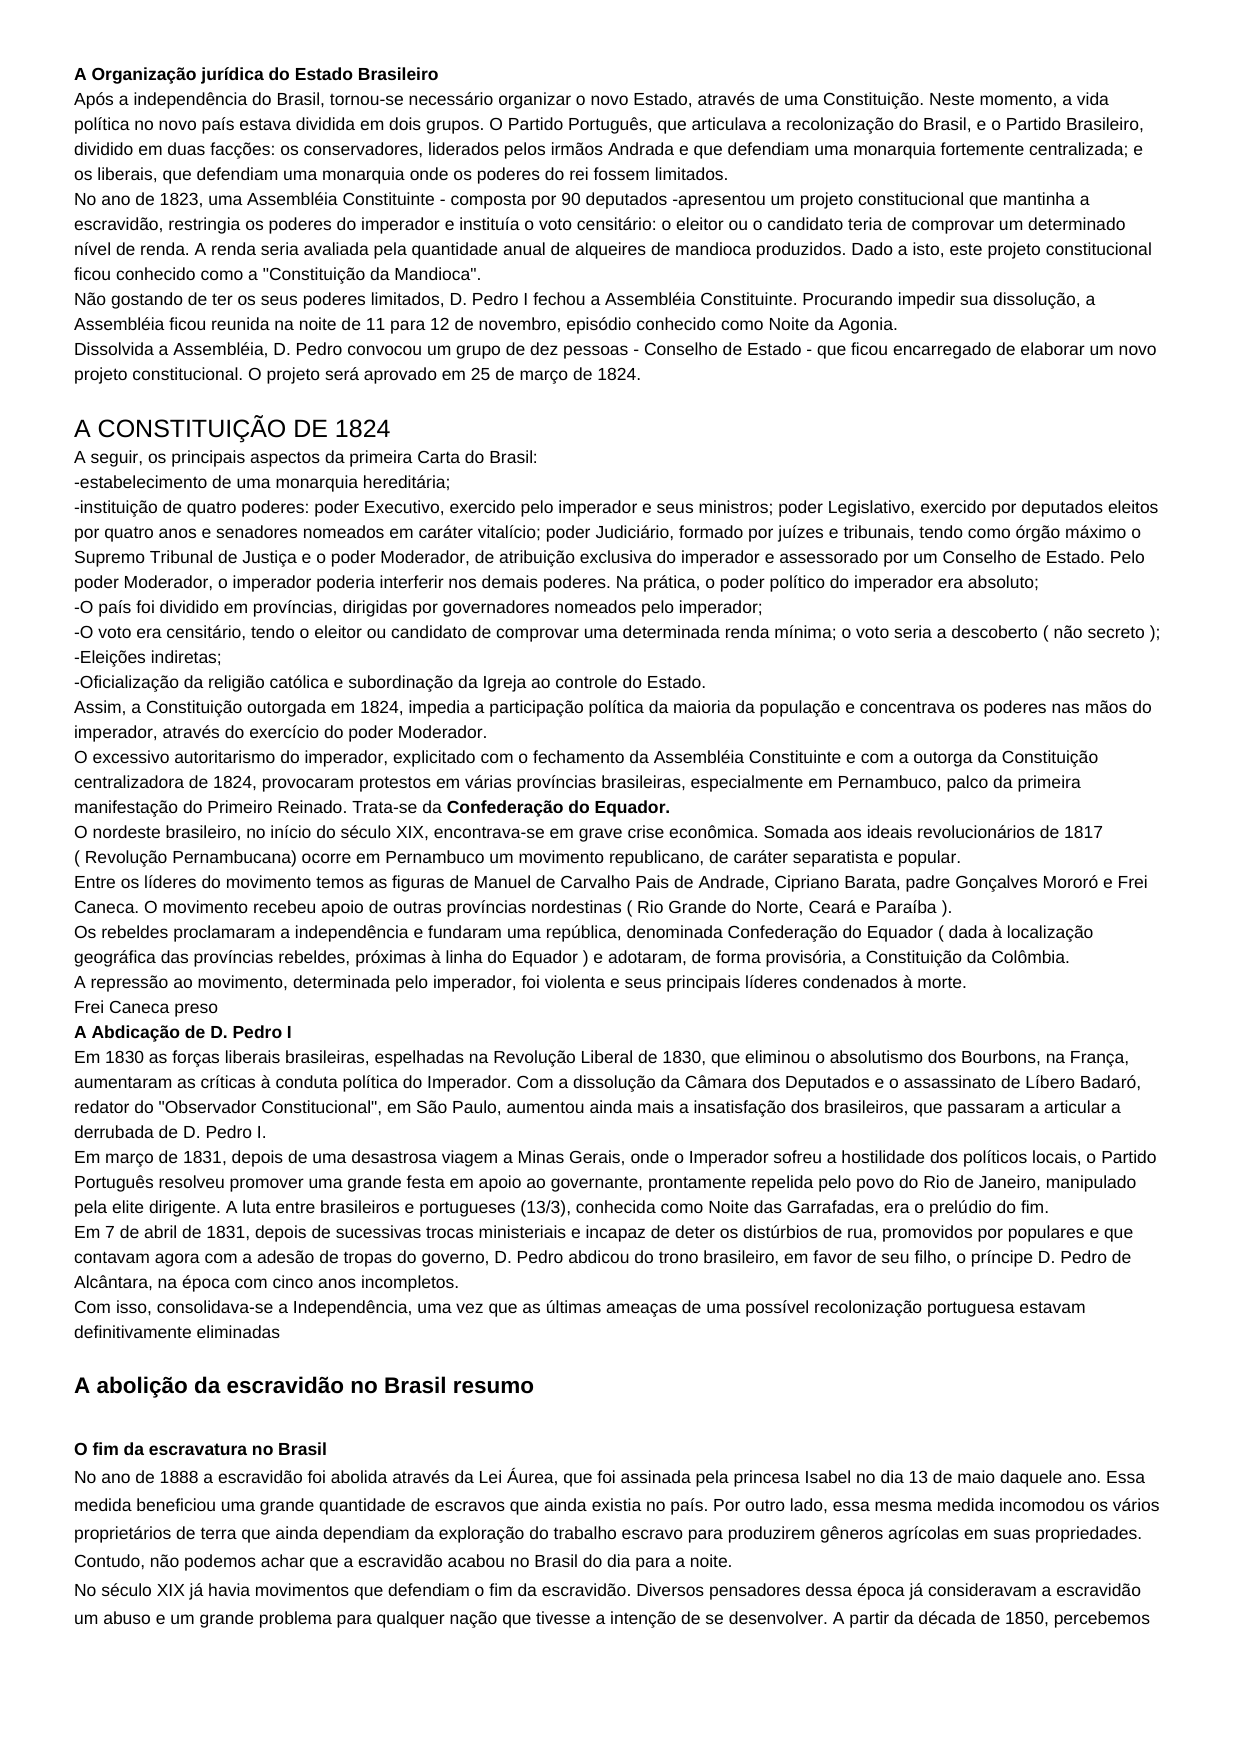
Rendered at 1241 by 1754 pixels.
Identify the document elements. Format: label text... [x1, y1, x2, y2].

text A Organização jurídica do Estado Brasileiro Após a independência do Brasil, tornou-se necessário organizar o novo Estado, através de uma Constituição. Neste momento, a vida política no novo país estava dividida em dois grupos. O Partido Português, que articulava a recolonização do Brasil, e o Partido Brasileiro, dividido em duas facções: os conservadores, liderados pelos irmãos Andrada e que defendiam uma monarquia fortemente centralizada; e os liberais, que defendiam uma monarquia onde os poderes do rei fossem limitados. No ano de 1823, uma Assembléia Constituinte - composta por 90 deputados -apresentou um projeto constitucional que mantinha a escravidão, restringia os poderes do imperador e instituía o voto censitário: o eleitor ou o candidato teria de comprovar um determinado nível de renda. A renda seria avaliada pela quantidade anual de alqueires de mandioca produzidos. Dado a isto, este projeto constitucional ficou conhecido como a "Constituição da Mandioca". Não gostando de ter os seus poderes limitados, D. Pedro I fechou a Assembléia Constituinte. Procurando impedir sua dissolução, a Assembléia ficou reunida na noite de 11 para 12 de novembro, episódio conhecido como Noite da Agonia. Dissolvida a Assembléia, D. Pedro convocou um grupo de dez pessoas - Conselho de Estado - que ficou encarregado de elaborar um novo projeto constitucional. O projeto será aprovado em 25 de março de 1824. [74, 59, 1167, 384]
subtitle A abolição da escravidão no Brasil resumo [74, 1372, 1167, 1398]
text A repressão ao movimento, determinada pelo imperador, foi violenta e seus principais líderes condenados à morte. [74, 967, 1167, 992]
text O fim da escravatura no Brasil No ano de 1888 a escravidão foi abolida através da Lei Áurea, que foi assinada pela princesa Isabel no dia 13 de maio daquele ano. Essa medida beneficiou uma grande quantidade de escravos que ainda existia no país. Por outro lado, essa mesma medida incomodou os vários proprietários de terra que ainda dependiam da exploração do trabalho escravo para produzirem gêneros agrícolas em suas propriedades. Contudo, não podemos achar que a escravidão acabou no Brasil do dia para a noite. No século XIX já havia movimentos que defendiam o fim da escravidão. Diversos pensadores dessa época já consideravam a escravidão um abuso e um grande problema para qualquer nação que tivesse a intenção de se desenvolver. A partir da década de 1850, percebemos [74, 1410, 1167, 1628]
text A seguir, os principais aspectos da primeira Carta do Brasil: -estabelecimento de uma monarquia hereditária; -instituição de quatro poderes: poder Executivo, exercido pelo imperador e seus ministros; poder Legislativo, exercido por deputados eleitos por quatro anos e senadores nomeados em caráter vitalício; poder Judiciário, formado por juízes e tribunais, tendo como órgão máximo o Supremo Tribunal de Justiça e o poder Moderador, de atribuição exclusiva do imperador e assessorado por um Conselho de Estado. Pelo poder Moderador, o imperador poderia interferir nos demais poderes. Na prática, o poder político do imperador era absoluto; -O país foi dividido em províncias, dirigidas por governadores nomeados pelo imperador; -O voto era censitário, tendo o eleitor ou candidato de comprovar uma determinada renda mínima; o voto seria a descoberto ( não secreto ); -Eleições indiretas; -Oficialização da religião católica e subordinação da Igreja ao controle do Estado. Assim, a Constituição outorgada em 1824, impedia a participação política da maioria da população e concentrava os poderes nas mãos do imperador, através do exercício do poder Moderador. O excessivo autoritarismo do imperador, explicitado com o fechamento da Assembléia Constituinte e com a outorga da Constituição centralizadora de 1824, provocaram protestos em várias províncias brasileiras, especialmente em Pernambuco, palco da primeira manifestação do Primeiro Reinado. Trata-se da Confederação do Equador. [74, 442, 1167, 817]
text O nordeste brasileiro, no início do século XIX, encontrava-se em grave crise econômica. Somada aos ideais revolucionários de 1817 ( Revolução Pernambucana) ocorre em Pernambuco um movimento republicano, de caráter separatista e popular. Entre os líderes do movimento temos as figuras de Manuel de Carvalho Pais de Andrade, Cipriano Barata, padre Gonçalves Mororó e Frei Caneca. O movimento recebeu apoio de outras províncias nordestinas ( Rio Grande do Norte, Ceará e Paraíba ). Os rebeldes proclamaram a independência e fundaram uma república, denominada Confederação do Equador ( dada à localização geográfica das províncias rebeldes, próximas à linha do Equador ) e adotaram, de forma provisória, a Constituição da Colômbia. [74, 817, 1167, 967]
text Frei Caneca preso [74, 992, 1167, 1017]
subtitle A CONSTITUIÇÃO DE 1824 [74, 414, 1167, 442]
text Em 1830 as forças liberais brasileiras, espelhadas na Revolução Liberal de 1830, que eliminou o absolutismo dos Bourbons, na França, aumentaram as críticas à con­duta política do Imperador. Com a dissolução da Câmara dos Deputados e o assassinato de Líbero Badaró, redator do "Observador Constitucional", em São Paulo, aumen­tou ainda mais a insatisfação dos brasileiros, que passa­ram a articular a derrubada de D. Pedro I. Em março de 1831, depois de uma desastrosa viagem a Minas Gerais, onde o Imperador sofreu a hostilidade dos políticos locais, o Partido Português resolveu promover uma grande festa em apoio ao governante, prontamente repelida pelo povo do Rio de Janeiro, manipulado pela elite dirigente. A luta entre brasileiros e portugueses (13/3), conhecida como Noite das Garrafadas, era o prelú­dio do fim. Em 7 de abril de 1831, depois de sucessivas trocas ministeriais e incapaz de deter os distúrbios de rua, promovidos por populares e que contavam agora com a adesão de tropas do governo, D. Pedro abdicou do trono brasileiro, em favor de seu filho, o príncipe D. Pedro de Alcântara, na época com cinco anos incompletos. Com isso, consolidava-se a Independência, uma vez que as últimas ameaças de uma possível recolonização portuguesa estavam definitivamente eliminadas [74, 1042, 1167, 1342]
text A Abdicação de D. Pedro I [74, 1017, 1167, 1042]
